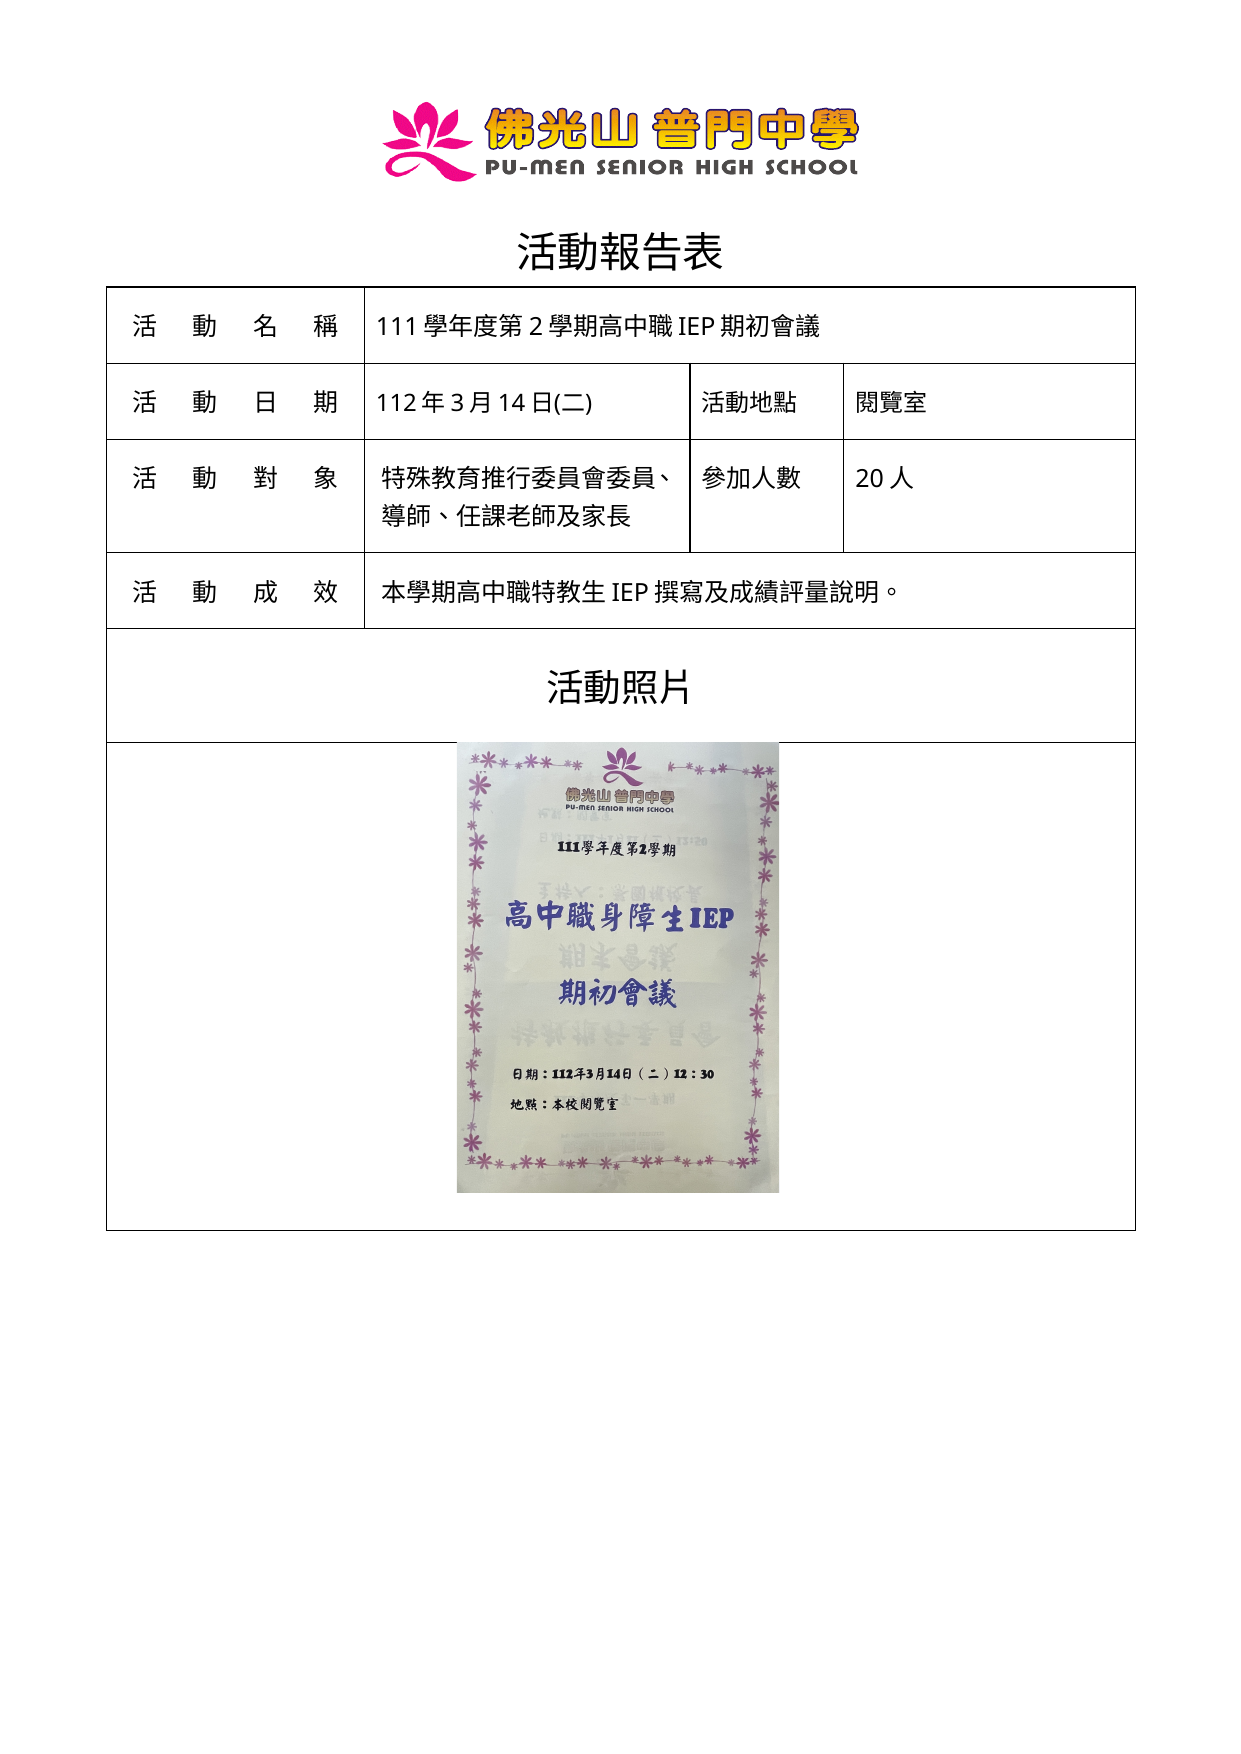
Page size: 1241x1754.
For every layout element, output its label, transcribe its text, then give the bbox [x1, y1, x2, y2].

table_cell 參加人數 [691, 440, 843, 552]
table_cell 特殊教育推行委員會委員、導師、任課老師及家長 [365, 440, 689, 552]
table_header 111學年度第2學期高中職IEP期初會議 [365, 288, 1135, 362]
picture [456, 742, 780, 1193]
picture [378, 98, 862, 185]
table_cell [107, 743, 1135, 1230]
table_cell 活動地點 [691, 364, 843, 438]
text 活動報告表 [118, 211, 1122, 286]
table_cell 本學期高中職特教生IEP撰寫及成績評量說明。 [365, 553, 1135, 628]
table_cell 112年3月14日(二) [365, 364, 689, 438]
table_cell 閱覽室 [844, 364, 1135, 438]
table_cell 活動成效 [107, 553, 364, 628]
table_header 活動名稱 [107, 288, 364, 362]
table_cell 活動對象 [107, 440, 364, 552]
table_cell 活動日期 [107, 364, 364, 438]
table_cell 20人 [844, 440, 1135, 552]
table_cell 活動照片 [107, 629, 1135, 742]
